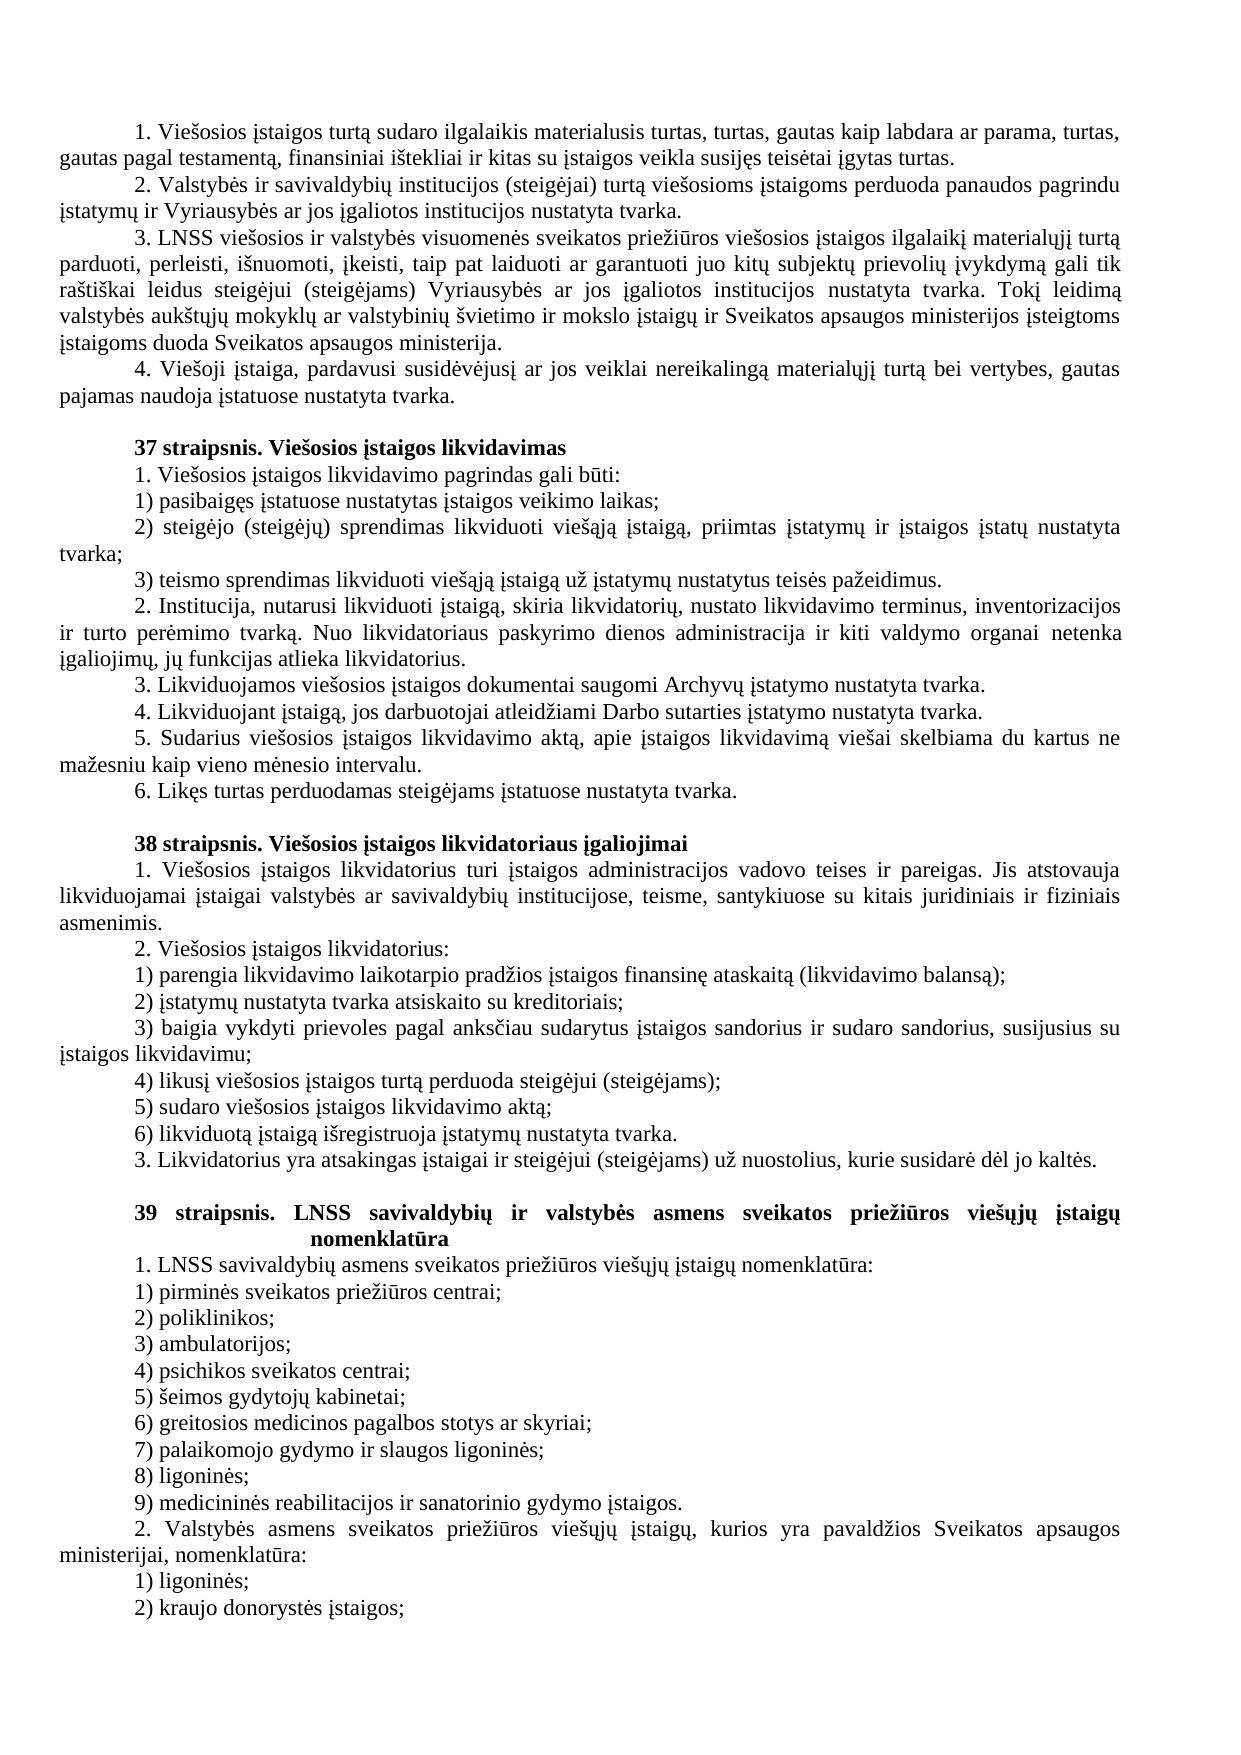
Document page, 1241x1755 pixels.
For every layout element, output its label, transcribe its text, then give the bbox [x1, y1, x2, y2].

text 37 straipsnis. Viešosios įstaigos likvidavimas [59, 434, 1122, 461]
text 3. Likvidatorius yra atsakingas įstaigai ir steigėjui (steigėjams) už nuostolius, kurie susidarė dėl jo kaltės. [59, 1146, 1122, 1172]
text 3) baigia vykdyti prievoles pagal anksčiau sudarytus įstaigos sandorius ir sudaro sandorius, susijusius su įstaigos likvidavimu; [59, 1014, 1122, 1067]
text 39 straipsnis. LNSS savivaldybių ir valstybės asmens sveikatos priežiūros viešųjų įstaigų nomenklatūra [134, 1199, 1122, 1251]
text 2) poliklinikos; [59, 1304, 1122, 1330]
text 6) likviduotą įstaigą išregistruoja įstatymų nustatyta tvarka. [59, 1119, 1122, 1146]
text 2) steigėjo (steigėjų) sprendimas likviduoti viešąją įstaigą, priimtas įstatymų ir įstaigos įstatų nustatyta tvarka; [59, 513, 1122, 566]
text 1. Viešosios įstaigos likvidatorius turi įstaigos administracijos vadovo teises ir pareigas. Jis atstovauja likviduojamai įstaigai valstybės ar savivaldybių institucijose, teisme, santykiuose su kitais juridiniais ir fiziniais asmenimis. [59, 856, 1122, 935]
text 3) teismo sprendimas likviduoti viešąją įstaigą už įstatymų nustatytus teisės pažeidimus. [59, 566, 1122, 592]
text 8) ligoninės; [59, 1462, 1122, 1488]
text 2) įstatymų nustatyta tvarka atsiskaito su kreditoriais; [59, 988, 1122, 1014]
text 9) medicininės reabilitacijos ir sanatorinio gydymo įstaigos. [59, 1488, 1122, 1515]
text 5. Sudarius viešosios įstaigos likvidavimo aktą, apie įstaigos likvidavimą viešai skelbiama du kartus ne mažesniu kaip vieno mėnesio intervalu. [59, 724, 1122, 777]
text 4) likusį viešosios įstaigos turtą perduoda steigėjui (steigėjams); [59, 1067, 1122, 1093]
text 7) palaikomojo gydymo ir slaugos ligoninės; [59, 1436, 1122, 1462]
text 4) psichikos sveikatos centrai; [59, 1357, 1122, 1383]
text 1) ligoninės; [59, 1568, 1122, 1594]
text 2. Viešosios įstaigos likvidatorius: [59, 935, 1122, 961]
text 4. Viešoji įstaiga, pardavusi susidėvėjusį ar jos veiklai nereikalingą materialųjį turtą bei vertybes, gautas pajamas naudoja įstatuose nustatyta tvarka. [59, 355, 1122, 408]
text 1) parengia likvidavimo laikotarpio pradžios įstaigos finansinę ataskaitą (likvidavimo balansą); [59, 961, 1122, 988]
text 5) sudaro viešosios įstaigos likvidavimo aktą; [59, 1093, 1122, 1119]
text 1) pasibaigęs įstatuose nustatytas įstaigos veikimo laikas; [59, 487, 1122, 513]
text 2) kraujo donorystės įstaigos; [59, 1594, 1122, 1620]
text 1. Viešosios įstaigos likvidavimo pagrindas gali būti: [59, 461, 1122, 487]
text 1. Viešosios įstaigos turtą sudaro ilgalaikis materialusis turtas, turtas, gautas kaip labdara ar parama, turtas, gautas pagal testamentą, finansiniai ištekliai ir kitas su įstaigos veikla susijęs teisėtai įgytas turtas. [59, 118, 1122, 171]
text 1. LNSS savivaldybių asmens sveikatos priežiūros viešųjų įstaigų nomenklatūra: [59, 1251, 1122, 1278]
text 5) šeimos gydytojų kabinetai; [59, 1383, 1122, 1409]
text 4. Likviduojant įstaigą, jos darbuotojai atleidžiami Darbo sutarties įstatymo nustatyta tvarka. [59, 698, 1122, 724]
text 2. Valstybės ir savivaldybių institucijos (steigėjai) turtą viešosioms įstaigoms perduoda panaudos pagrindu įstatymų ir Vyriausybės ar jos įgaliotos institucijos nustatyta tvarka. [59, 171, 1122, 223]
text 1) pirminės sveikatos priežiūros centrai; [59, 1278, 1122, 1304]
text 3) ambulatorijos; [59, 1330, 1122, 1357]
text 3. LNSS viešosios ir valstybės visuomenės sveikatos priežiūros viešosios įstaigos ilgalaikį materialųjį turtą parduoti, perleisti, išnuomoti, įkeisti, taip pat laiduoti ar garantuoti juo kitų subjektų prievolių įvykdymą gali tik raštiškai leidus steigėjui (steigėjams) Vyriausybės ar jos įgaliotos institucijos nustatyta tvarka. Tokį leidimą valstybės aukštųjų mokyklų ar valstybinių švietimo ir mokslo įstaigų ir Sveikatos apsaugos ministerijos įsteigtoms įstaigoms duoda Sveikatos apsaugos ministerija. [59, 223, 1122, 355]
text 38 straipsnis. Viešosios įstaigos likvidatoriaus įgaliojimai [59, 830, 1122, 856]
text 6. Likęs turtas perduodamas steigėjams įstatuose nustatyta tvarka. [59, 777, 1122, 803]
text 2. Valstybės asmens sveikatos priežiūros viešųjų įstaigų, kurios yra pavaldžios Sveikatos apsaugos ministerijai, nomenklatūra: [59, 1515, 1122, 1568]
text 3. Likviduojamos viešosios įstaigos dokumentai saugomi Archyvų įstatymo nustatyta tvarka. [59, 672, 1122, 698]
text 2. Institucija, nutarusi likviduoti įstaigą, skiria likvidatorių, nustato likvidavimo terminus, inventorizacijos ir turto perėmimo tvarką. Nuo likvidatoriaus paskyrimo dienos administracija ir kiti valdymo organai netenka įgaliojimų, jų funkcijas atlieka likvidatorius. [59, 592, 1122, 672]
text 6) greitosios medicinos pagalbos stotys ar skyriai; [59, 1409, 1122, 1436]
